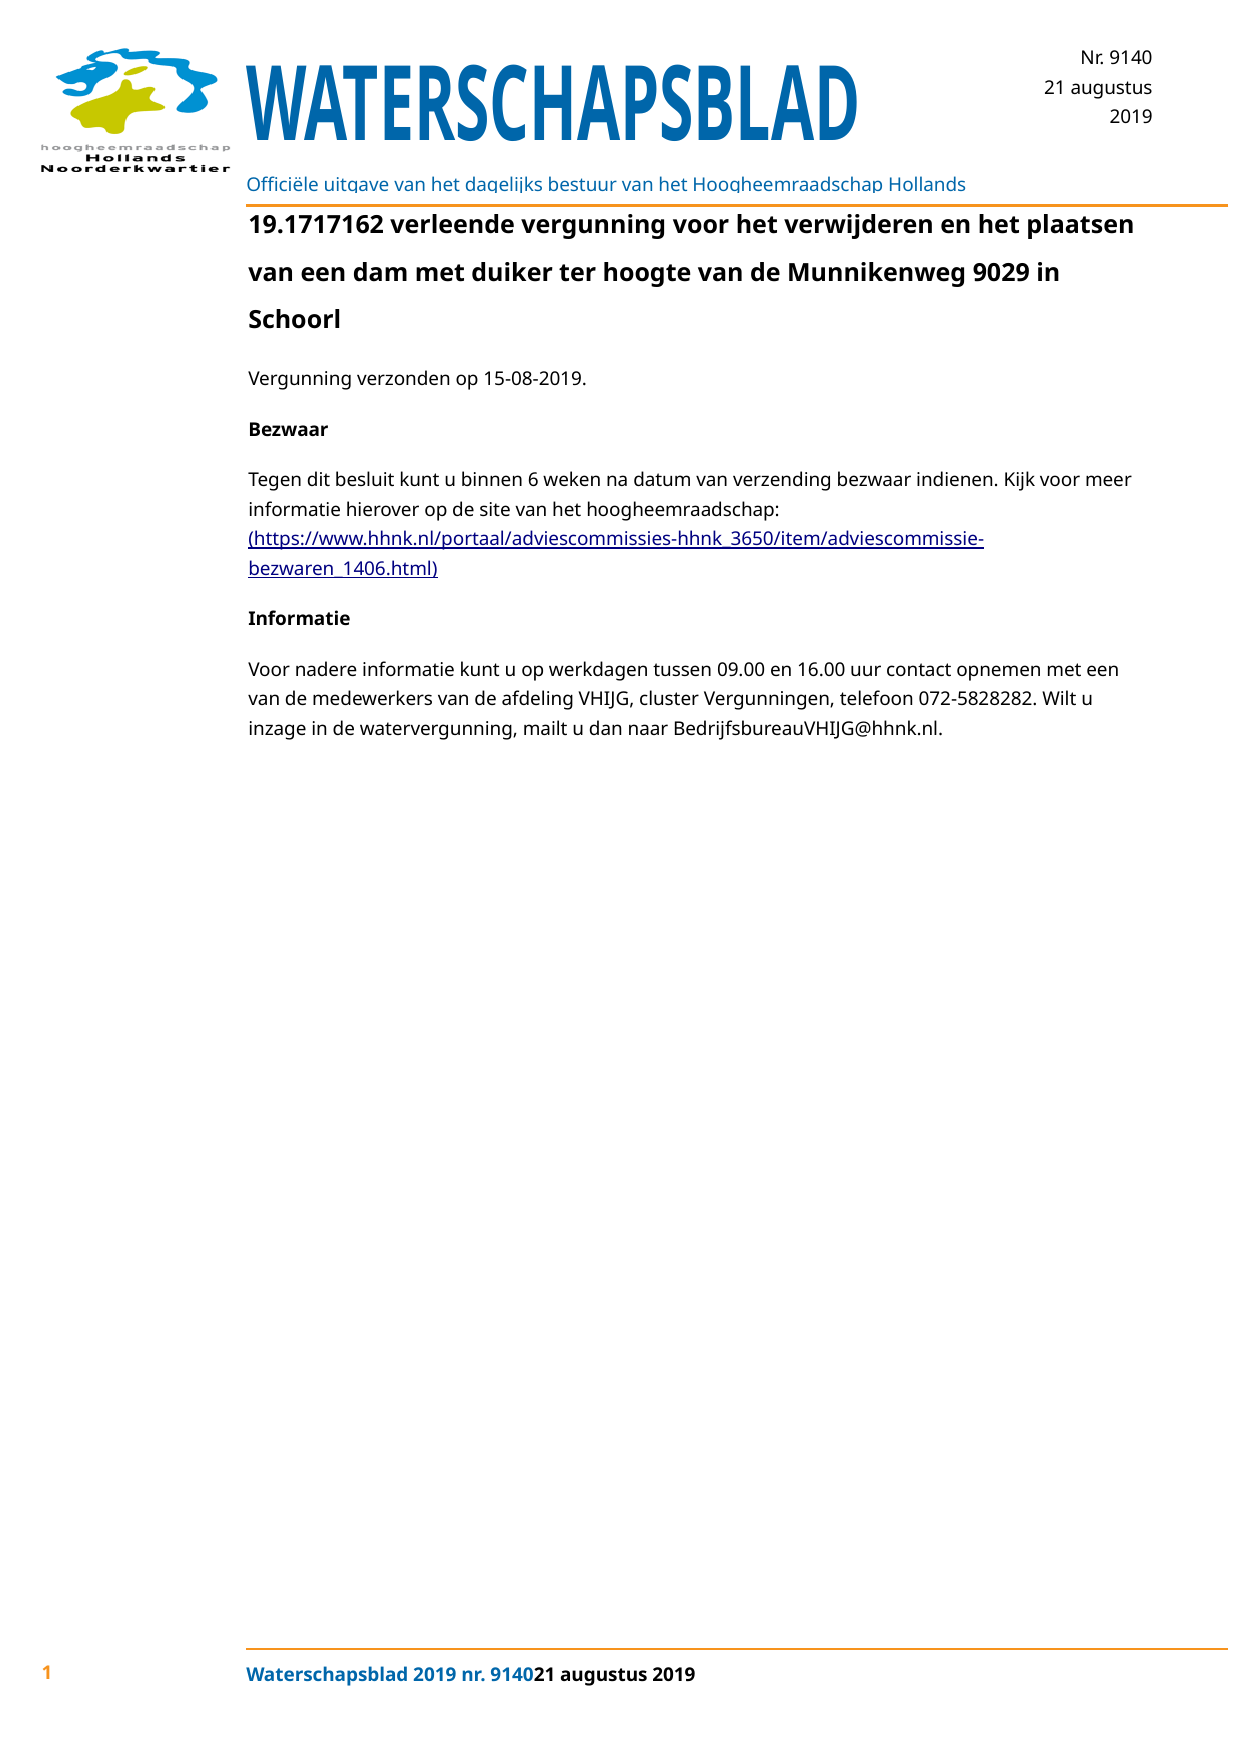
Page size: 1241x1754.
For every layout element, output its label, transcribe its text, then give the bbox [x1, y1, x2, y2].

picture [41, 47, 231, 172]
text Informatie [248, 606, 1152, 631]
text Voor nadere informatie kunt u op werkdagen tussen 09.00 en 16.00 uur contact opnemen met een van de medewerkers van de afdeling VHIJG, cluster Vergunningen, telefoon 072-5828282. Wilt u inzage in de watervergunning, mailt u dan naar BedrijfsbureauVHIJG@hhnk.nl. [248, 656, 1152, 741]
text Vergunning verzonden op 15-08-2019. [248, 366, 1152, 391]
text Bezwaar [248, 416, 1152, 442]
text 19.1717162 verleende vergunning voor het verwijderen en het plaatsen van een dam met duiker ter hoogte van de Munnikenweg 9029 in Schoorl [248, 207, 1152, 336]
text Tegen dit besluit kunt u binnen 6 weken na datum van verzending bezwaar indienen. Kijk voor meer informatie hierover op de site van het hoogheemraadschap: (https://www.hhnk.nl/portaal/adviescommissies-hhnk_3650/item/adviescommissie-bezwaren_1406.html) [248, 466, 1152, 581]
